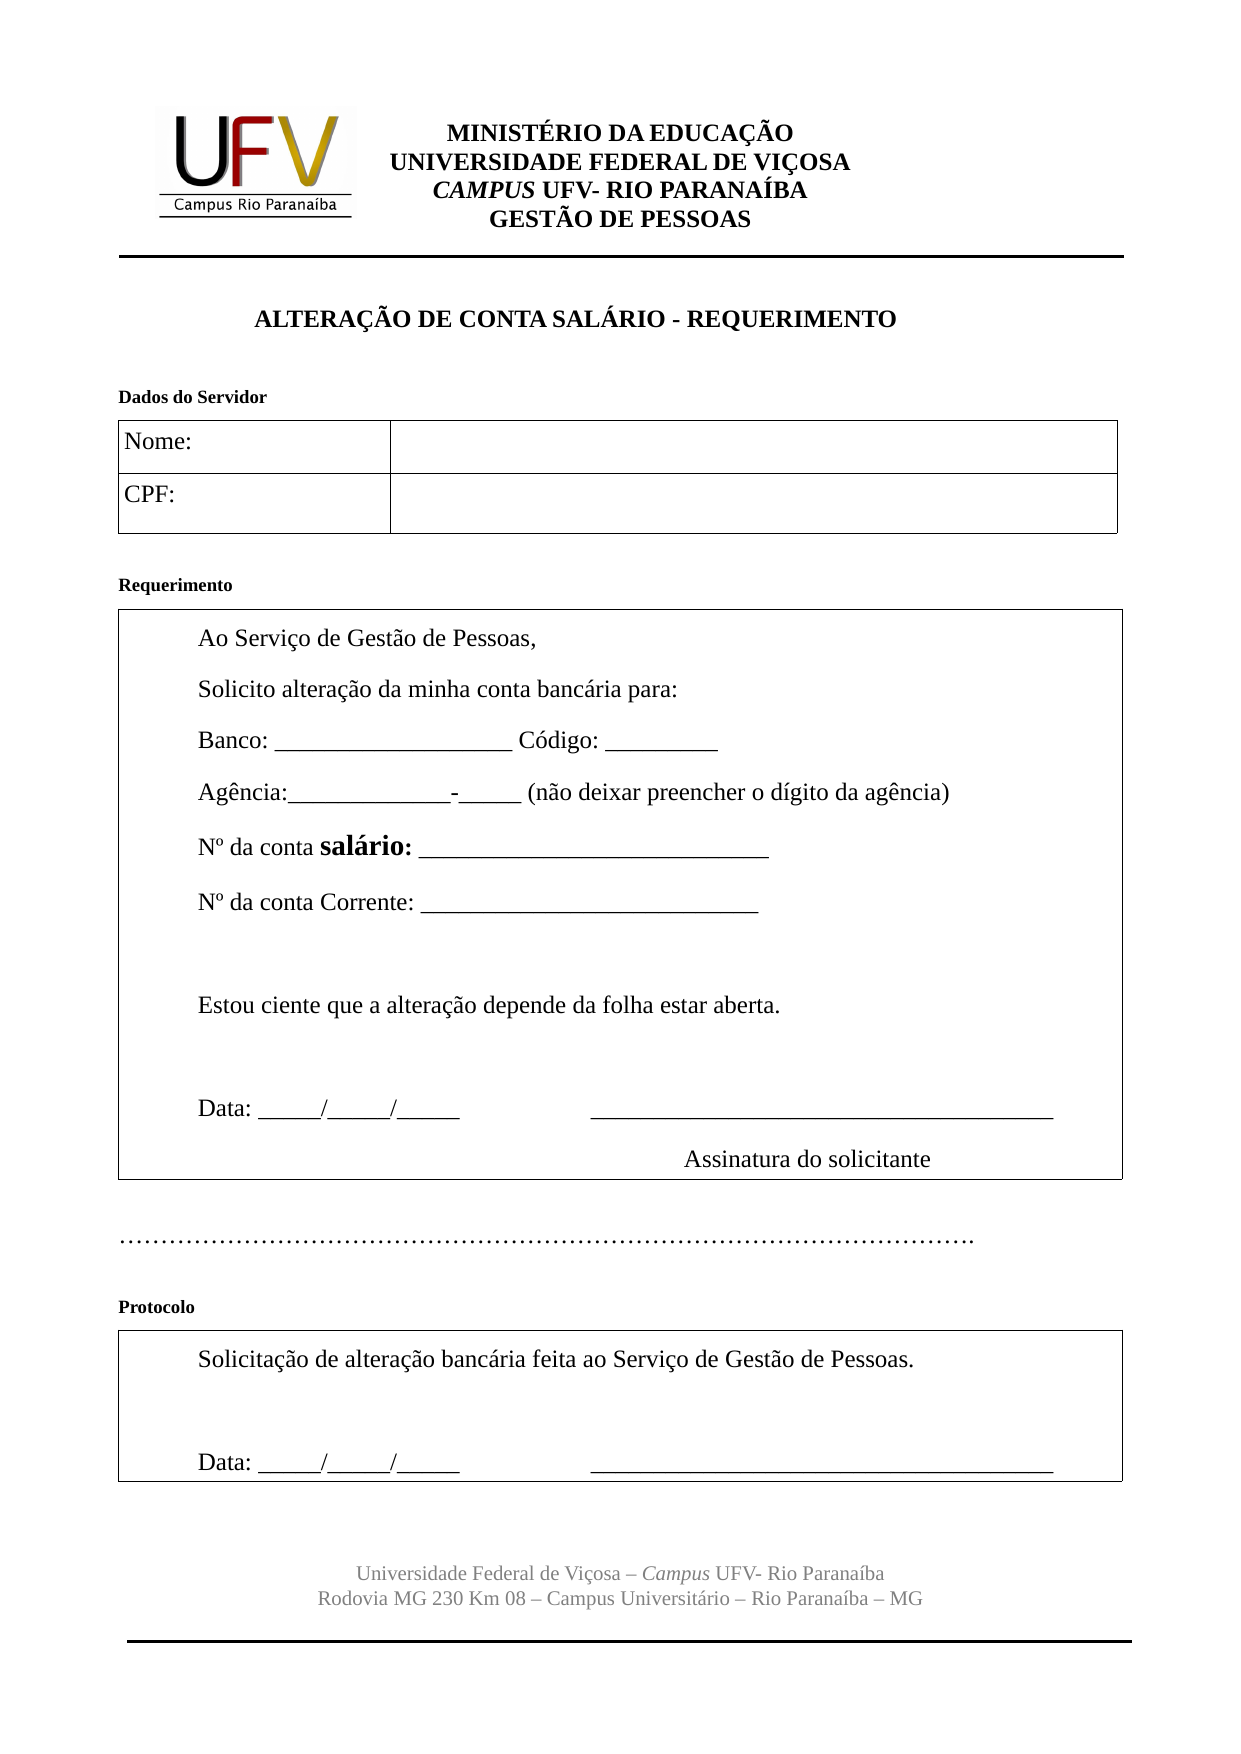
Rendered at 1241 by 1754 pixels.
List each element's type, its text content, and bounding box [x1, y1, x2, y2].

text Dados do Servidor [118, 386, 1033, 408]
text ALTERAÇÃO DE CONTA SALÁRIO - REQUERIMENTO [118, 304, 1033, 333]
table_header [391, 474, 1117, 533]
text Protocolo [118, 1296, 1033, 1317]
picture [154, 106, 358, 219]
table_header CPF: [119, 474, 390, 533]
table_header Solicitação de alteração bancária feita ao Serviço de Gestão de Pessoas. Data: _____/_____/_____ _____________________________________ [119, 1331, 1122, 1481]
table_header Ao Serviço de Gestão de Pessoas, Solicito alteração da minha conta bancária para: Banco: ___________________ Código: _________ Agência:_____________-_____ (não deixar preencher o dígito da agência) Nº da conta salário: ____________________________ Nº da conta Corrente: ___________________________ Estou ciente que a alteração depende da folha estar aberta. Data: _____/_____/_____ _____________________________________ Assinatura do solicitante [119, 610, 1122, 1179]
text …………………………………………………………………………………………. [118, 1220, 1033, 1249]
table_header Nome: [119, 421, 390, 473]
text Requerimento [118, 574, 1033, 596]
table_header [391, 421, 1117, 473]
